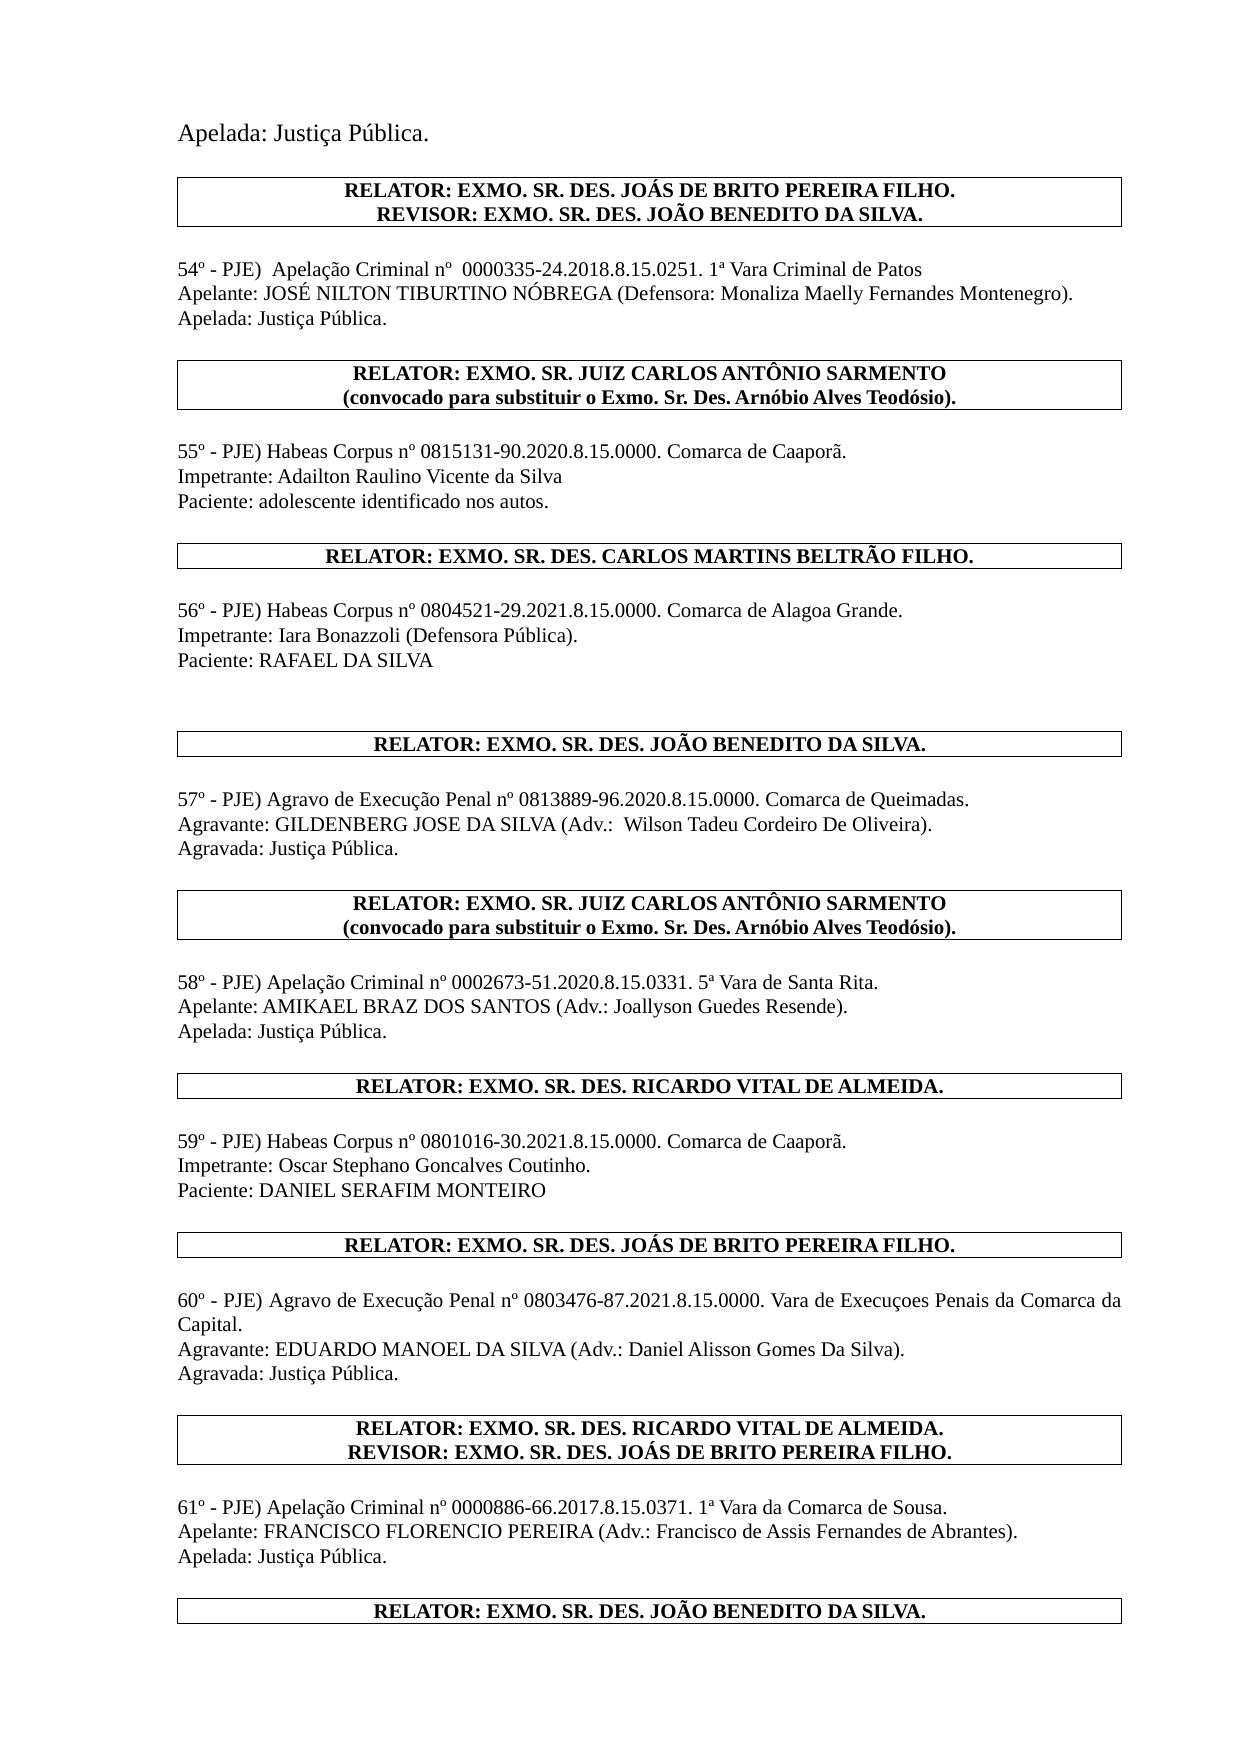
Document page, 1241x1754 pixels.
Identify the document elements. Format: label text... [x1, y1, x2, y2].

text 54º - PJE) Apelação Criminal nº 0000335-24.2018.8.15.0251. 1ª Vara Criminal de Patos [177, 256, 1122, 281]
text 61º - PJE) Apelação Criminal nº 0000886-66.2017.8.15.0371. 1ª Vara da Comarca de Sousa. [177, 1495, 1122, 1519]
text Agravada: Justiça Pública. [177, 1361, 1122, 1385]
text Agravada: Justiça Pública. [177, 836, 1122, 860]
text Impetrante: Iara Bonazzoli (Defensora Pública). [177, 623, 1122, 647]
text 59º - PJE) Habeas Corpus nº 0801016-30.2021.8.15.0000. Comarca de Caaporã. [177, 1129, 1122, 1153]
text RELATOR: EXMO. SR. DES. JOÁS DE BRITO PEREIRA FILHO. [178, 1233, 1121, 1257]
text RELATOR: EXMO. SR. DES. CARLOS MARTINS BELTRÃO FILHO. [178, 544, 1121, 568]
text (convocado para substituir o Exmo. Sr. Des. Arnóbio Alves Teodósio). [178, 914, 1121, 939]
text Apelada: Justiça Pública. [177, 118, 1122, 147]
text 60º - PJE) Agravo de Execução Penal nº 0803476-87.2021.8.15.0000. Vara de Execuçoes Penais da Comarca da Capital. [177, 1288, 1122, 1336]
text Paciente: DANIEL SERAFIM MONTEIRO [177, 1178, 1122, 1202]
text Agravante: GILDENBERG JOSE DA SILVA (Adv.: Wilson Tadeu Cordeiro De Oliveira). [177, 811, 1122, 836]
text Paciente: adolescente identificado nos autos. [177, 489, 1122, 513]
text Paciente: RAFAEL DA SILVA [177, 648, 1122, 672]
text RELATOR: EXMO. SR. DES. JOÃO BENEDITO DA SILVA. [178, 732, 1121, 756]
text Impetrante: Oscar Stephano Goncalves Coutinho. [177, 1153, 1122, 1177]
text Impetrante: Adailton Raulino Vicente da Silva [177, 464, 1122, 488]
text RELATOR: EXMO. SR. JUIZ CARLOS ANTÔNIO SARMENTO [178, 361, 1121, 384]
text REVISOR: EXMO. SR. DES. JOÁS DE BRITO PEREIRA FILHO. [178, 1439, 1121, 1464]
text Apelada: Justiça Pública. [177, 1019, 1122, 1043]
text Agravante: EDUARDO MANOEL DA SILVA (Adv.: Daniel Alisson Gomes Da Silva). [177, 1336, 1122, 1361]
text 56º - PJE) Habeas Corpus nº 0804521-29.2021.8.15.0000. Comarca de Alagoa Grande. [177, 598, 1122, 622]
text 55º - PJE) Habeas Corpus nº 0815131-90.2020.8.15.0000. Comarca de Caaporã. [177, 439, 1122, 463]
text Apelada: Justiça Pública. [177, 306, 1122, 330]
text Apelante: JOSÉ NILTON TIBURTINO NÓBREGA (Defensora: Monaliza Maelly Fernandes Montenegro). [177, 281, 1122, 305]
text RELATOR: EXMO. SR. DES. RICARDO VITAL DE ALMEIDA. [178, 1416, 1121, 1439]
text 58º - PJE) Apelação Criminal nº 0002673-51.2020.8.15.0331. 5ª Vara de Santa Rita. [177, 970, 1122, 994]
text Apelante: AMIKAEL BRAZ DOS SANTOS (Adv.: Joallyson Guedes Resende). [177, 994, 1122, 1018]
text (convocado para substituir o Exmo. Sr. Des. Arnóbio Alves Teodósio). [178, 384, 1121, 409]
text RELATOR: EXMO. SR. DES. JOÃO BENEDITO DA SILVA. [178, 1599, 1121, 1623]
text REVISOR: EXMO. SR. DES. JOÃO BENEDITO DA SILVA. [178, 201, 1121, 226]
text RELATOR: EXMO. SR. DES. JOÁS DE BRITO PEREIRA FILHO. [178, 178, 1121, 201]
text RELATOR: EXMO. SR. JUIZ CARLOS ANTÔNIO SARMENTO [178, 891, 1121, 914]
text 57º - PJE) Agravo de Execução Penal nº 0813889-96.2020.8.15.0000. Comarca de Queimadas. [177, 787, 1122, 811]
text Apelante: FRANCISCO FLORENCIO PEREIRA (Adv.: Francisco de Assis Fernandes de Abrantes). [177, 1519, 1122, 1543]
text Apelada: Justiça Pública. [177, 1544, 1122, 1568]
text RELATOR: EXMO. SR. DES. RICARDO VITAL DE ALMEIDA. [178, 1074, 1121, 1098]
